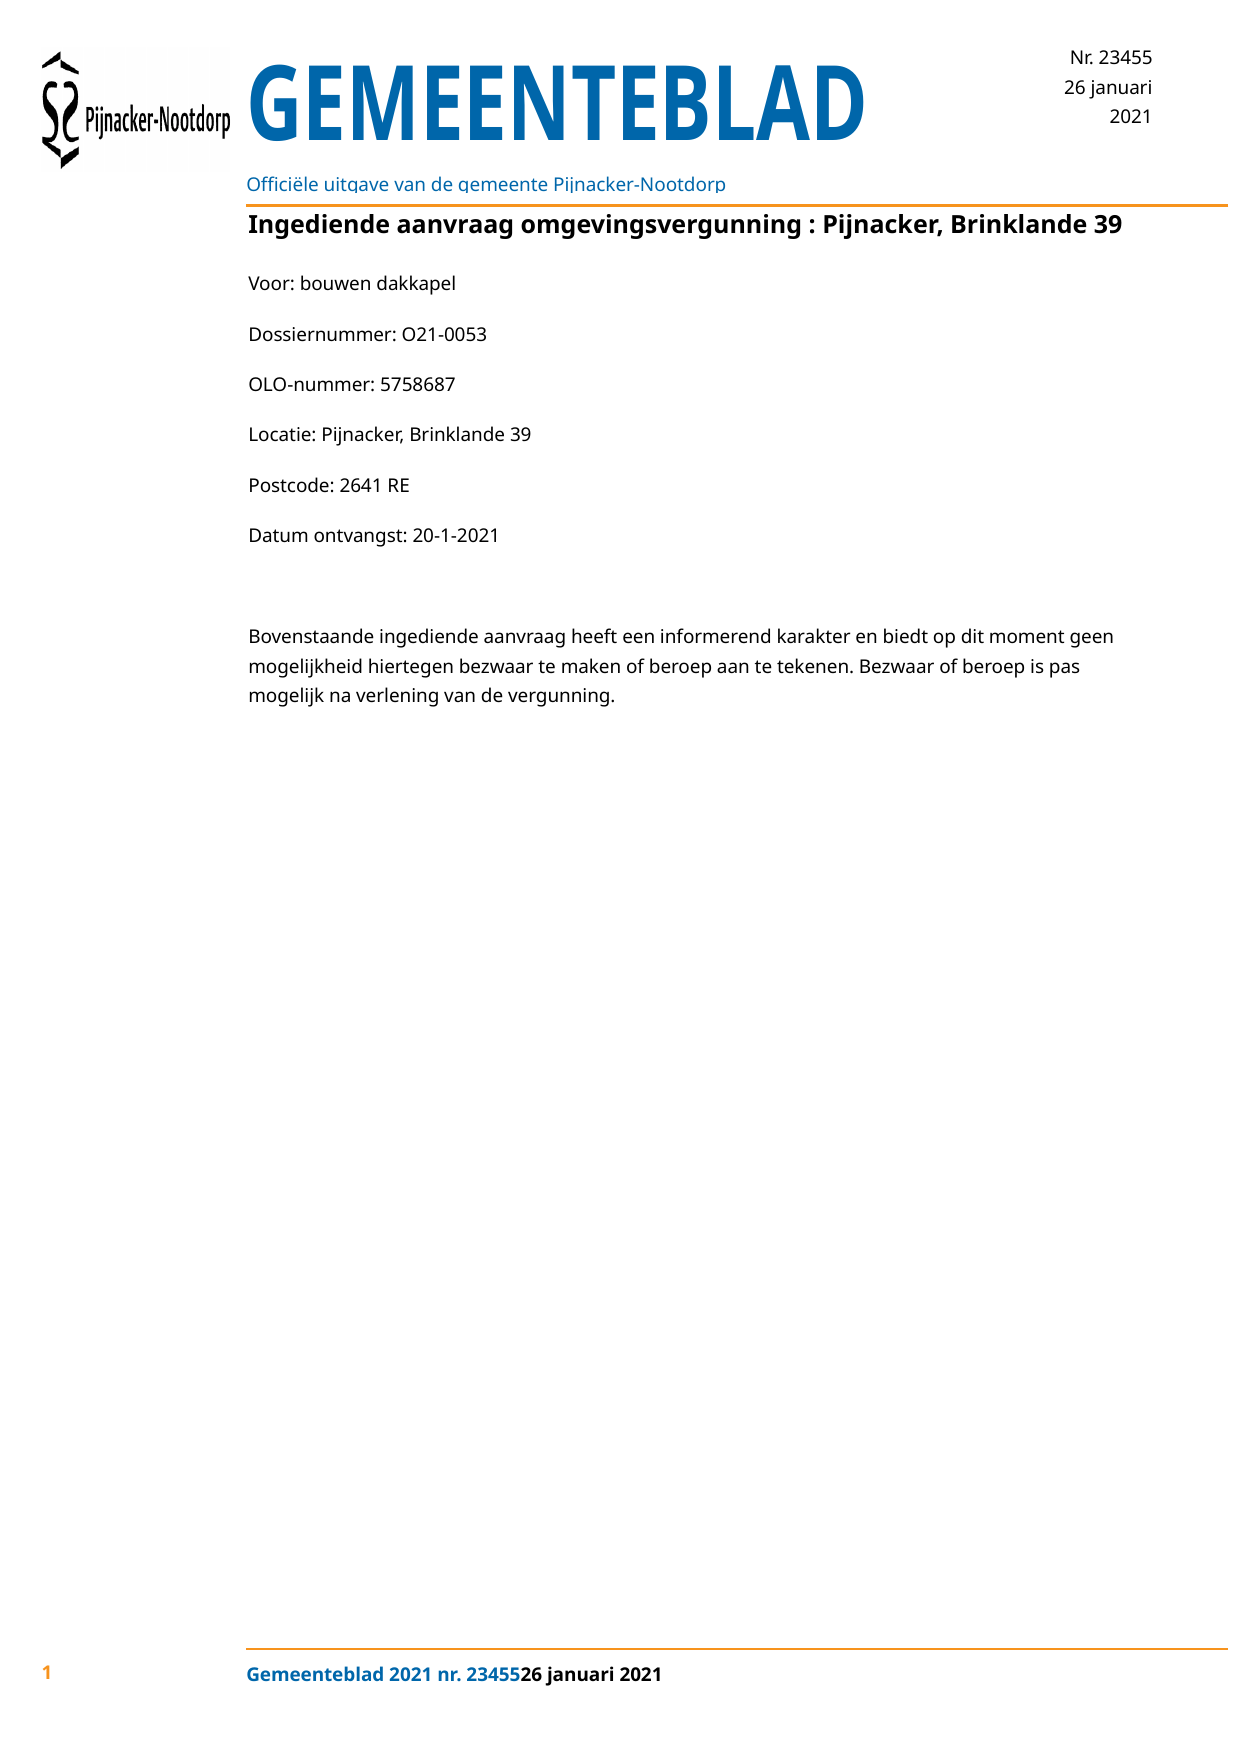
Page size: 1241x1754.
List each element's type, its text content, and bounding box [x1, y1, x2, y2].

text Ingediende aanvraag omgevingsvergunning : Pijnacker, Brinklande 39 [248, 207, 1152, 241]
text Bovenstaande ingediende aanvraag heeft een informerend karakter en biedt op dit moment geen mogelijkheid hiertegen bezwaar te maken of beroep aan te tekenen. Bezwaar of beroep is pas mogelijk na verlening van de vergunning. [248, 623, 1152, 708]
text Voor: bouwen dakkapel [248, 270, 1152, 296]
text Postcode: 2641 RE [248, 472, 1152, 498]
text OLO-nummer: 5758687 [248, 371, 1152, 397]
picture [41, 47, 231, 172]
text Locatie: Pijnacker, Brinklande 39 [248, 422, 1152, 447]
text Dossiernummer: O21-0053 [248, 321, 1152, 346]
text Datum ontvangst: 20-1-2021 [248, 522, 1152, 548]
